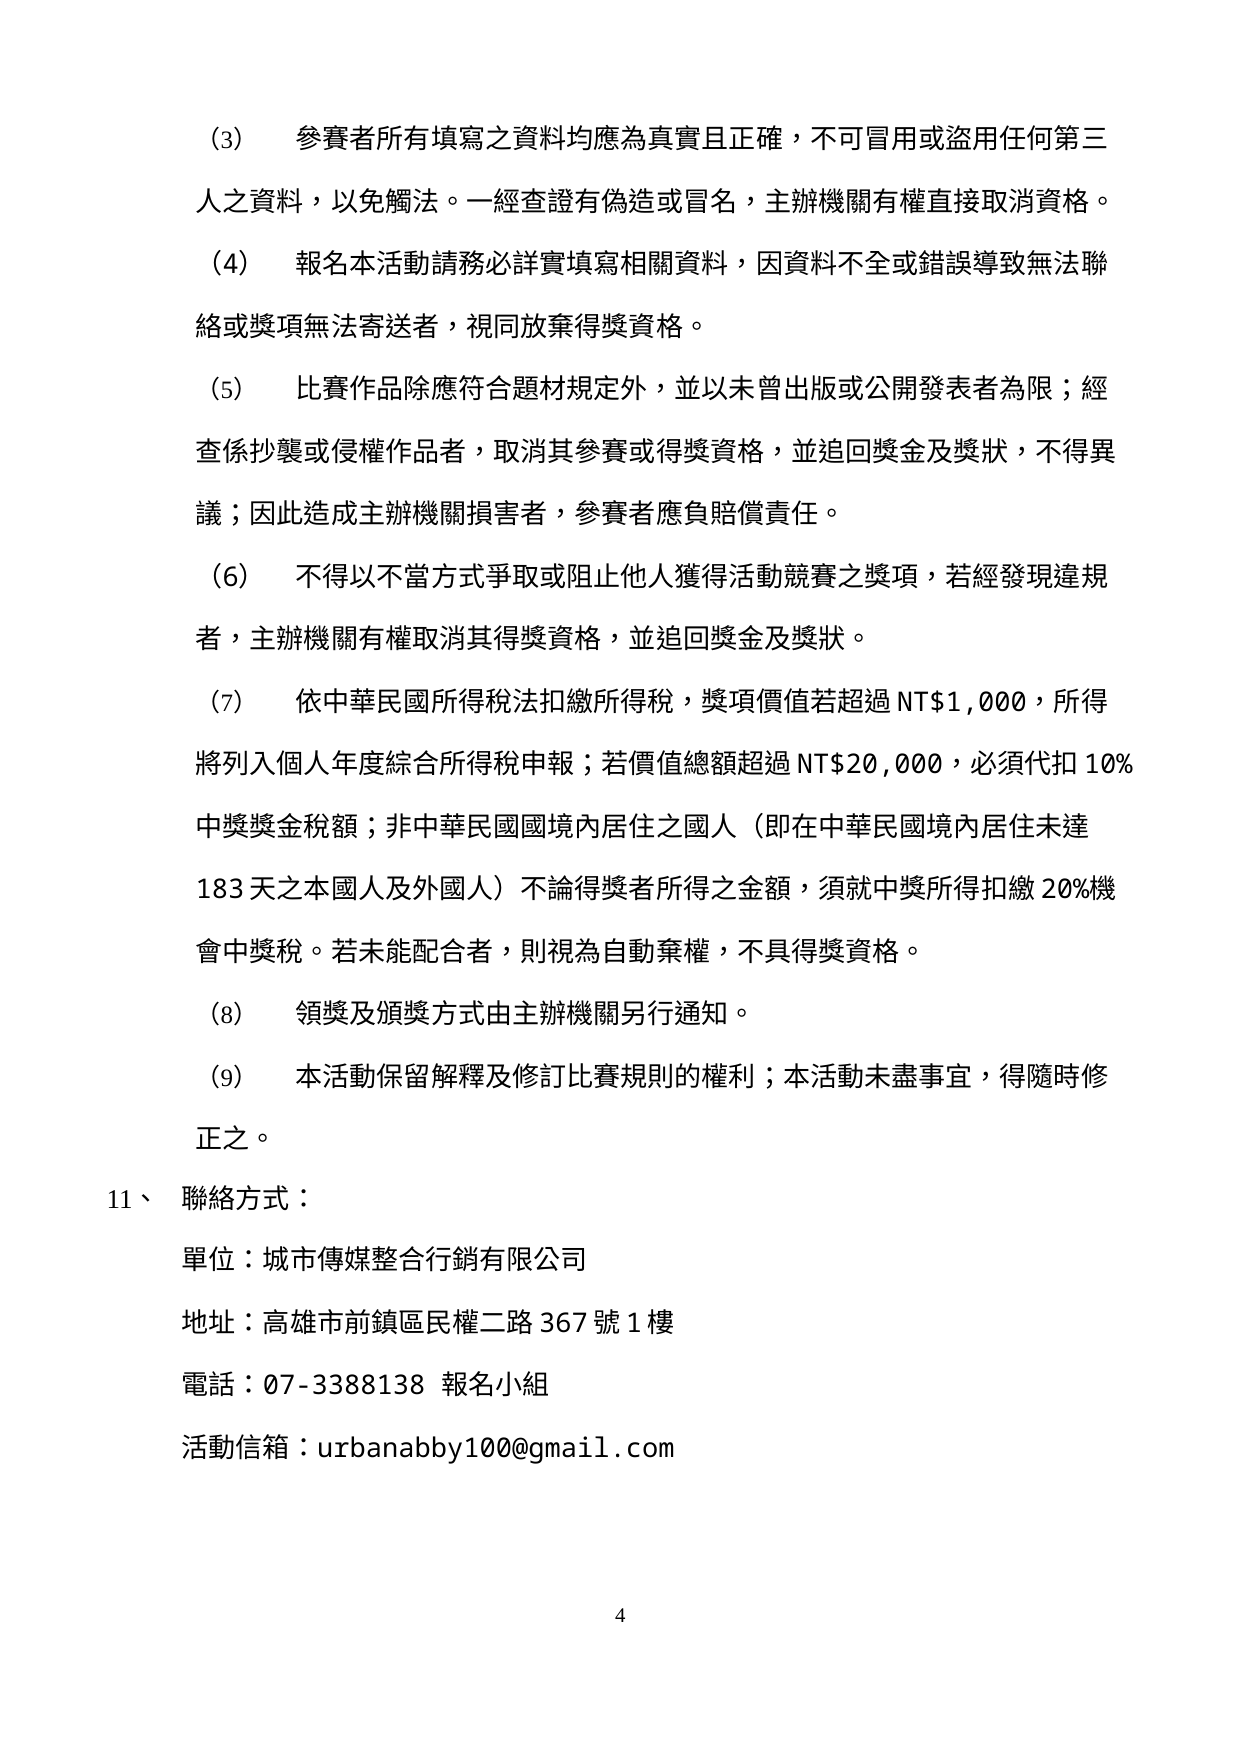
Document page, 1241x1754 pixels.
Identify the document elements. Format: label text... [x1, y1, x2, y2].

list 領獎及頒獎方式由主辦機關另行通知。 [195, 971, 1134, 1033]
list 報名本活動請務必詳實填寫相關資料，因資料不全或錯誤導致無法聯絡或獎項無法寄送者，視同放棄得獎資格。 [195, 221, 1134, 346]
list 比賽作品除應符合題材規定外，並以未曾出版或公開發表者為限；經查係抄襲或侵權作品者，取消其參賽或得獎資格，並追回獎金及獎狀，不得異議；因此造成主辦機關損害者，參賽者應負賠償責任。 [195, 346, 1134, 533]
list 依中華民國所得稅法扣繳所得稅，獎項價值若超過NT$1,000，所得將列入個人年度綜合所得稅申報；若價值總額超過NT$20,000，必須代扣10%中獎獎金稅額；非中華民國國境內居住之國人（即在中華民國境內居住未達183天之本國人及外國人）不論得獎者所得之金額，須就中獎所得扣繳20%機會中獎稅。若未能配合者，則視為自動棄權，不具得獎資格。 [195, 658, 1134, 971]
text 地址：高雄市前鎮區民權二路367號1樓 [181, 1278, 1134, 1341]
text 電話：07-3388138 報名小組 [181, 1341, 1134, 1403]
list 不得以不當方式爭取或阻止他人獲得活動競賽之獎項，若經發現違規者，主辦機關有權取消其得獎資格，並追回獎金及獎狀。 [195, 533, 1134, 658]
text 單位：城市傳媒整合行銷有限公司 [181, 1216, 1134, 1278]
text 活動信箱：urbanabby100@gmail.com [181, 1403, 1134, 1466]
list 本活動保留解釋及修訂比賽規則的權利；本活動未盡事宜，得隨時修正之。 [195, 1033, 1134, 1158]
list 參賽者所有填寫之資料均應為真實且正確，不可冒用或盜用任何第三人之資料，以免觸法。一經查證有偽造或冒名，主辦機關有權直接取消資格。 [195, 96, 1134, 221]
list 聯絡方式： [106, 1177, 1134, 1216]
